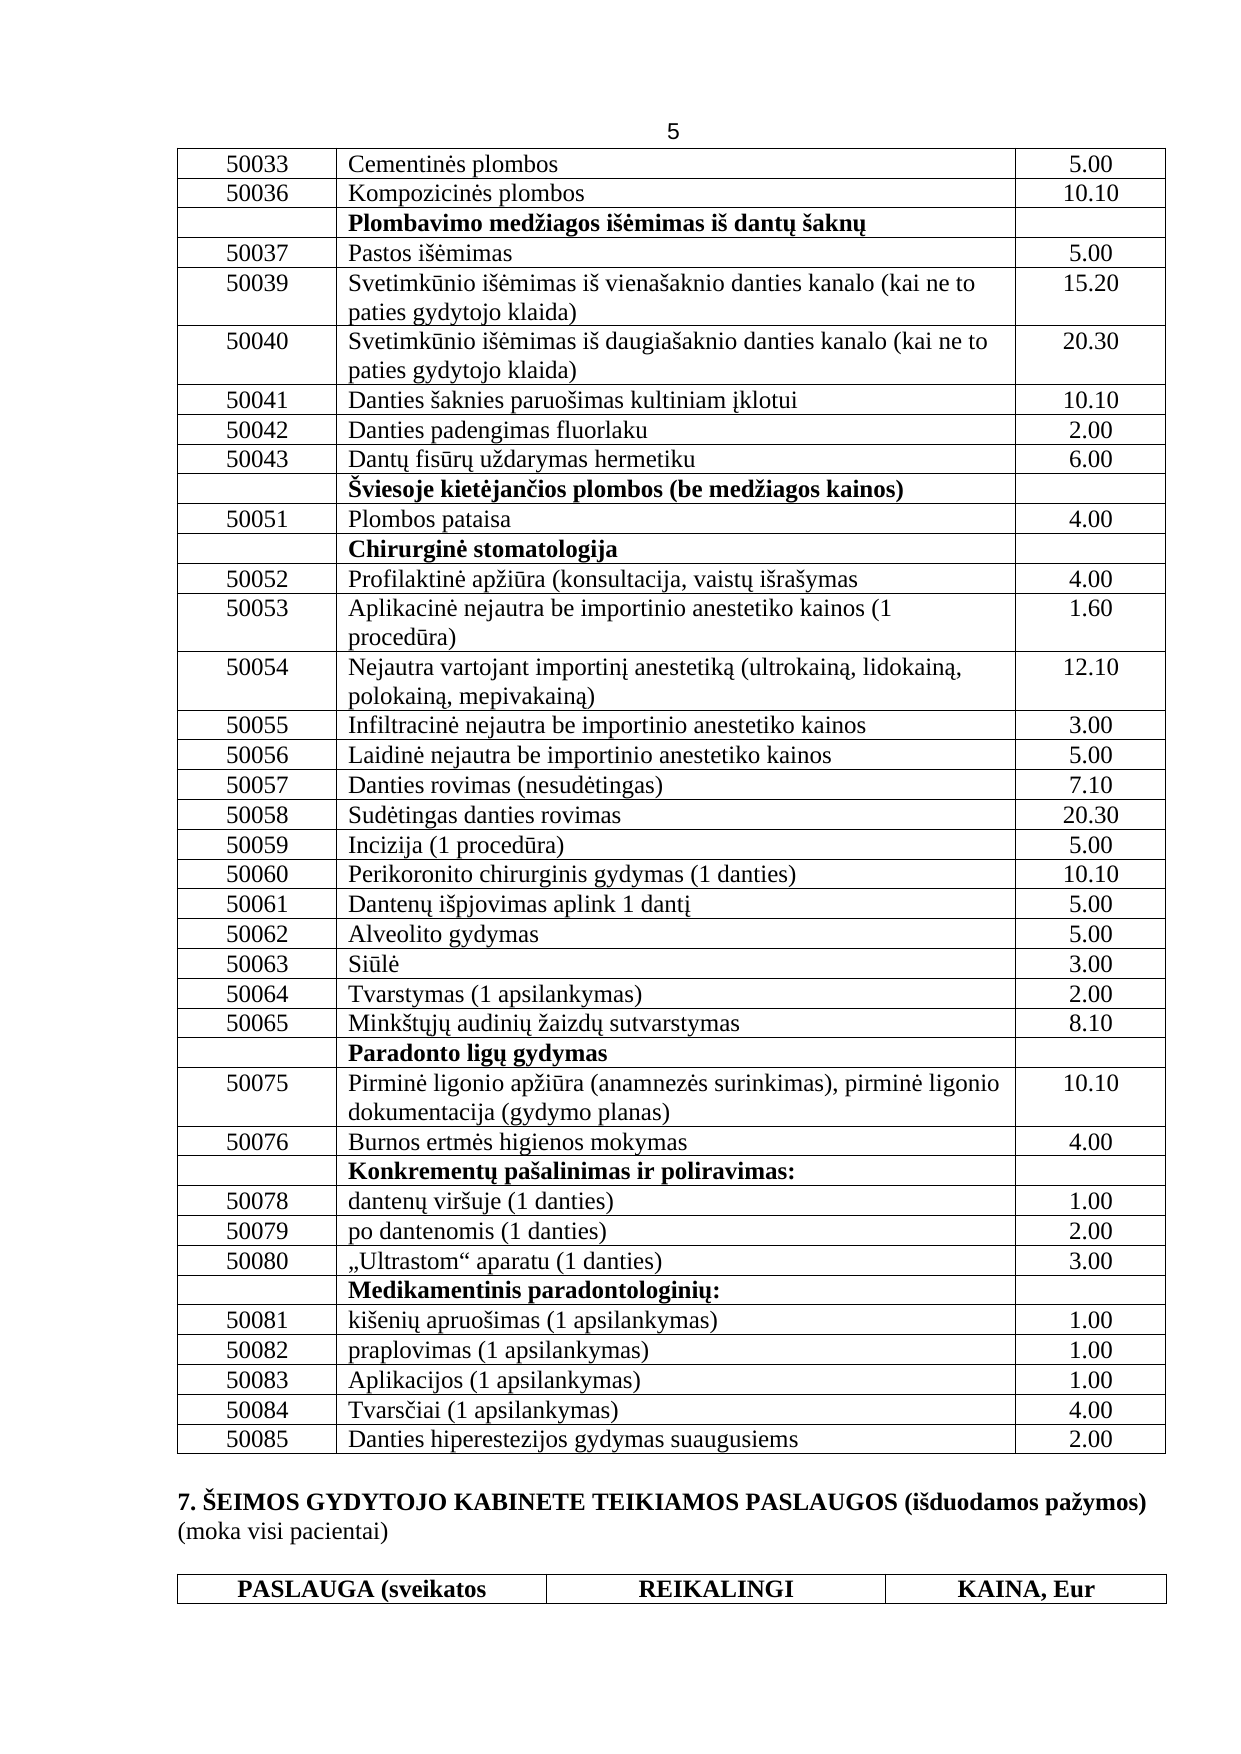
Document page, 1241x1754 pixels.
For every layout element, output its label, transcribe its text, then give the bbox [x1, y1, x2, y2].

table_cell 50054 [178, 652, 336, 709]
table_cell Aplikacinė nejautra be importinio anestetiko kainos (1 procedūra) [337, 594, 1015, 651]
table_cell 3.00 [1016, 949, 1165, 978]
table_cell Plombavimo medžiagos išėmimas iš dantų šaknų [337, 208, 1015, 237]
table_cell 50053 [178, 594, 336, 651]
table_cell „Ultrastom“ aparatu (1 danties) [337, 1246, 1015, 1274]
table_cell 50037 [178, 238, 336, 267]
table_cell Alveolito gydymas [337, 919, 1015, 948]
table_cell 50062 [178, 919, 336, 948]
table_cell [1016, 1038, 1165, 1067]
table_cell 50058 [178, 800, 336, 829]
table_cell Incizija (1 procedūra) [337, 830, 1015, 858]
table_cell Kompozicinės plombos [337, 179, 1015, 207]
table_cell 1.00 [1016, 1365, 1165, 1394]
table_cell 50036 [178, 179, 336, 207]
table_cell 6.00 [1016, 445, 1165, 473]
table_cell Paradonto ligų gydymas [337, 1038, 1015, 1067]
table_cell 2.00 [1016, 979, 1165, 1007]
table_cell 50065 [178, 1009, 336, 1037]
table_cell 10.10 [1016, 179, 1165, 207]
table_cell [1016, 1156, 1165, 1185]
table_cell 50043 [178, 445, 336, 473]
table_cell 7.10 [1016, 770, 1165, 799]
table_cell Aplikacijos (1 apsilankymas) [337, 1365, 1015, 1394]
table_cell Svetimkūnio išėmimas iš vienašaknio danties kanalo (kai ne to paties gydytojo klaida) [337, 268, 1015, 325]
table_cell 5.00 [1016, 740, 1165, 769]
table_cell 10.10 [1016, 385, 1165, 414]
table_cell Dantenų išpjovimas aplink 1 dantį [337, 889, 1015, 918]
table_cell [178, 534, 336, 563]
table_cell 4.00 [1016, 504, 1165, 533]
table_cell 50081 [178, 1305, 336, 1334]
table_cell Pirminė ligonio apžiūra (anamnezės surinkimas), pirminė ligonio dokumentacija (gydymo planas) [337, 1068, 1015, 1126]
table_cell 50057 [178, 770, 336, 799]
table_cell 5.00 [1016, 919, 1165, 948]
table_cell 50075 [178, 1068, 336, 1126]
table_cell [1016, 534, 1165, 563]
table_cell 50060 [178, 860, 336, 888]
table_cell Infiltracinė nejautra be importinio anestetiko kainos [337, 711, 1015, 739]
table_cell 50059 [178, 830, 336, 858]
table_cell 5.00 [1016, 889, 1165, 918]
table_cell 2.00 [1016, 1425, 1165, 1453]
table_cell 8.10 [1016, 1009, 1165, 1037]
table_cell Cementinės plombos [337, 149, 1015, 177]
table_cell Danties hiperestezijos gydymas suaugusiems [337, 1425, 1015, 1453]
table_cell Tvarstymas (1 apsilankymas) [337, 979, 1015, 1007]
table_cell 4.00 [1016, 564, 1165, 592]
table_cell Dantų fisūrų uždarymas hermetiku [337, 445, 1015, 473]
table_cell kišenių apruošimas (1 apsilankymas) [337, 1305, 1015, 1334]
table_cell Plombos pataisa [337, 504, 1015, 533]
table_cell 5.00 [1016, 830, 1165, 858]
table_cell 4.00 [1016, 1395, 1165, 1423]
table_cell Svetimkūnio išėmimas iš daugiašaknio danties kanalo (kai ne to paties gydytojo klaida) [337, 326, 1015, 384]
table_cell Pastos išėmimas [337, 238, 1015, 267]
table_cell 50063 [178, 949, 336, 978]
table_cell 50033 [178, 149, 336, 177]
table_cell Konkrementų pašalinimas ir poliravimas: [337, 1156, 1015, 1185]
table_cell Medikamentinis paradontologinių: [337, 1276, 1015, 1304]
table_cell dantenų viršuje (1 danties) [337, 1186, 1015, 1215]
table_cell 12.10 [1016, 652, 1165, 709]
table_cell 50039 [178, 268, 336, 325]
table_cell Perikoronito chirurginis gydymas (1 danties) [337, 860, 1015, 888]
table_header REIKALINGI [547, 1575, 885, 1603]
table_cell 50082 [178, 1335, 336, 1364]
table_cell 50064 [178, 979, 336, 1007]
table_cell 3.00 [1016, 1246, 1165, 1274]
table_cell 10.10 [1016, 1068, 1165, 1126]
table_cell [178, 208, 336, 237]
table_cell praplovimas (1 apsilankymas) [337, 1335, 1015, 1364]
table_cell [1016, 208, 1165, 237]
table_cell 1.00 [1016, 1335, 1165, 1364]
table_cell 10.10 [1016, 860, 1165, 888]
table_cell 50078 [178, 1186, 336, 1215]
table_cell 15.20 [1016, 268, 1165, 325]
table_cell Siūlė [337, 949, 1015, 978]
table_cell 3.00 [1016, 711, 1165, 739]
table_cell Laidinė nejautra be importinio anestetiko kainos [337, 740, 1015, 769]
table_cell [1016, 474, 1165, 503]
table_cell 50079 [178, 1216, 336, 1245]
table_cell po dantenomis (1 danties) [337, 1216, 1015, 1245]
table_cell 50080 [178, 1246, 336, 1274]
table_cell [178, 1038, 336, 1067]
table_cell Danties šaknies paruošimas kultiniam įklotui [337, 385, 1015, 414]
table_cell Danties padengimas fluorlaku [337, 415, 1015, 443]
table_cell 1.00 [1016, 1186, 1165, 1215]
table_cell 20.30 [1016, 800, 1165, 829]
table_cell Nejautra vartojant importinį anestetiką (ultrokainą, lidokainą, polokainą, mepivakainą) [337, 652, 1015, 709]
table_cell [178, 1276, 336, 1304]
table_cell 1.60 [1016, 594, 1165, 651]
table_cell [178, 1156, 336, 1185]
table_cell 50083 [178, 1365, 336, 1394]
table_cell Danties rovimas (nesudėtingas) [337, 770, 1015, 799]
table_cell Sudėtingas danties rovimas [337, 800, 1015, 829]
table_cell 50051 [178, 504, 336, 533]
table_header KAINA, Eur [886, 1575, 1166, 1603]
table_cell 50061 [178, 889, 336, 918]
table_cell 50052 [178, 564, 336, 592]
table_cell 50041 [178, 385, 336, 414]
table_cell Burnos ertmės higienos mokymas [337, 1127, 1015, 1155]
table_cell [178, 474, 336, 503]
text 7. ŠEIMOS GYDYTOJO KABINETE TEIKIAMOS PASLAUGOS (išduodamos pažymos) (moka visi pacientai) [177, 1487, 1169, 1545]
table_cell 50056 [178, 740, 336, 769]
table_cell 20.30 [1016, 326, 1165, 384]
table_cell 50055 [178, 711, 336, 739]
table_cell 50084 [178, 1395, 336, 1423]
table_cell 2.00 [1016, 415, 1165, 443]
table_cell 50085 [178, 1425, 336, 1453]
table_cell 4.00 [1016, 1127, 1165, 1155]
table_cell Minkštųjų audinių žaizdų sutvarstymas [337, 1009, 1015, 1037]
table_cell 2.00 [1016, 1216, 1165, 1245]
table_cell Chirurginė stomatologija [337, 534, 1015, 563]
table_cell 50076 [178, 1127, 336, 1155]
table_header PASLAUGA (sveikatos [178, 1575, 546, 1603]
table_cell Profilaktinė apžiūra (konsultacija, vaistų išrašymas [337, 564, 1015, 592]
table_cell 5.00 [1016, 238, 1165, 267]
table_cell 50040 [178, 326, 336, 384]
table_cell 5.00 [1016, 149, 1165, 177]
table_cell 50042 [178, 415, 336, 443]
table_cell Šviesoje kietėjančios plombos (be medžiagos kainos) [337, 474, 1015, 503]
table_cell Tvarsčiai (1 apsilankymas) [337, 1395, 1015, 1423]
table_cell 1.00 [1016, 1305, 1165, 1334]
table_cell [1016, 1276, 1165, 1304]
